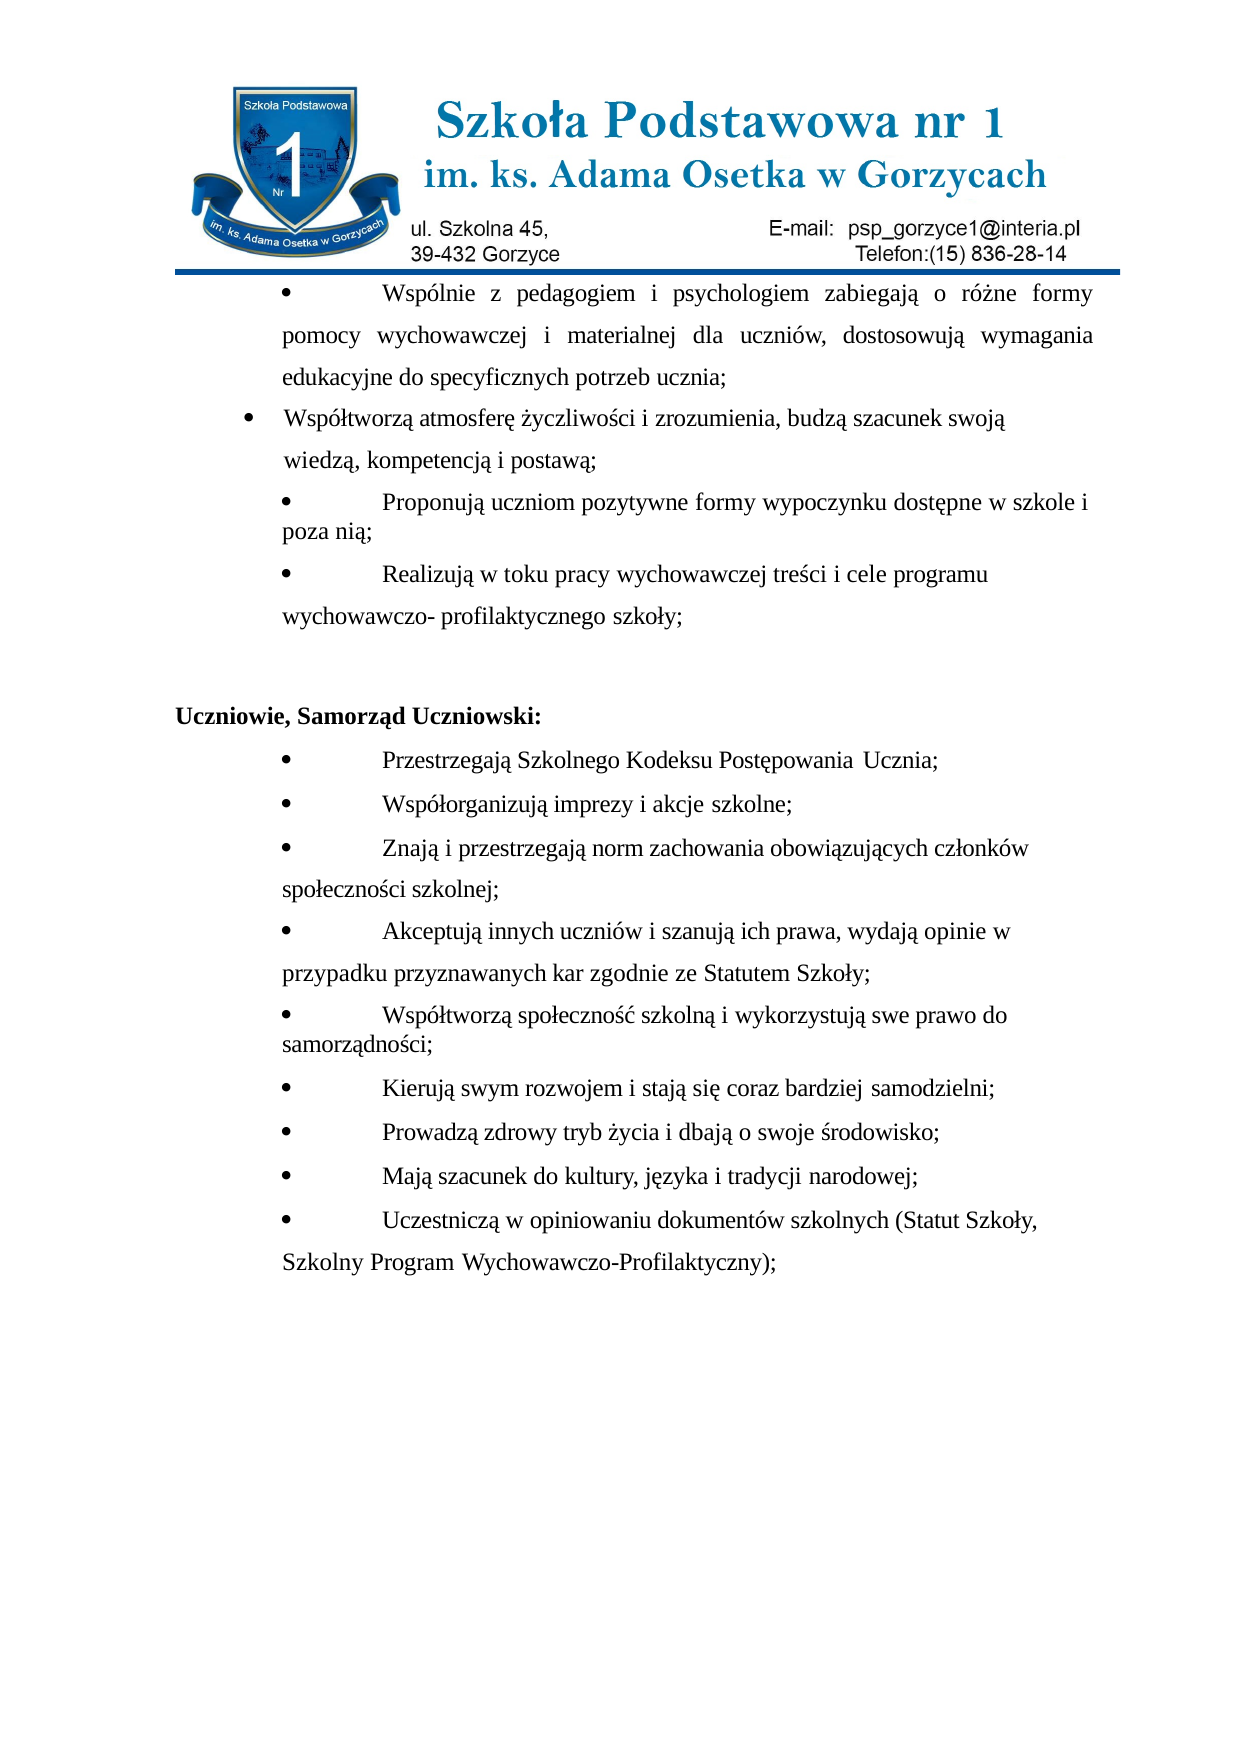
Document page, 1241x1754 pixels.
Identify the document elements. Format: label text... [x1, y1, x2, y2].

list Proponują uczniom pozytywne formy wypoczynku dostępne w szkole i poza nią; [282, 487, 1105, 544]
list Przestrzegają Szkolnego Kodeksu Postępowania Ucznia; [282, 745, 1105, 773]
list Mają szacunek do kultury, języka i tradycji narodowej; [282, 1161, 1105, 1189]
list Realizują w toku pracy wychowawczej treści i cele programu wychowawczo- profilaktycznego szkoły; [282, 559, 1093, 630]
list Uczestniczą w opiniowaniu dokumentów szkolnych (Statut Szkoły, Szkolny Program Wychowawczo-Profilaktyczny); [282, 1205, 1093, 1275]
list Współtworzą atmosferę życzliwości i zrozumienia, budzą szacunek swoją wiedzą, kompetencją i postawą; [244, 403, 1082, 474]
list Akceptują innych uczniów i szanują ich prawa, wydają opinie w przypadku przyznawanych kar zgodnie ze Statutem Szkoły; [282, 916, 1093, 987]
list Kierują swym rozwojem i stają się coraz bardziej samodzielni; [282, 1073, 1105, 1102]
list Znają i przestrzegają norm zachowania obowiązujących członków społeczności szkolnej; [282, 833, 1093, 903]
subtitle Uczniowie, Samorząd Uczniowski: [175, 701, 854, 729]
list Wspólnie z pedagogiem i psychologiem zabiegają o różne formy pomocy wychowawczej i materialnej dla uczniów, dostosowują wymagania edukacyjne do specyficznych potrzeb ucznia; [282, 278, 1093, 390]
list Współtworzą społeczność szkolną i wykorzystują swe prawo do samorządności; [282, 1000, 1105, 1058]
list Prowadzą zdrowy tryb życia i dbają o swoje środowisko; [282, 1117, 1105, 1146]
list Współorganizują imprezy i akcje szkolne; [282, 789, 1105, 818]
